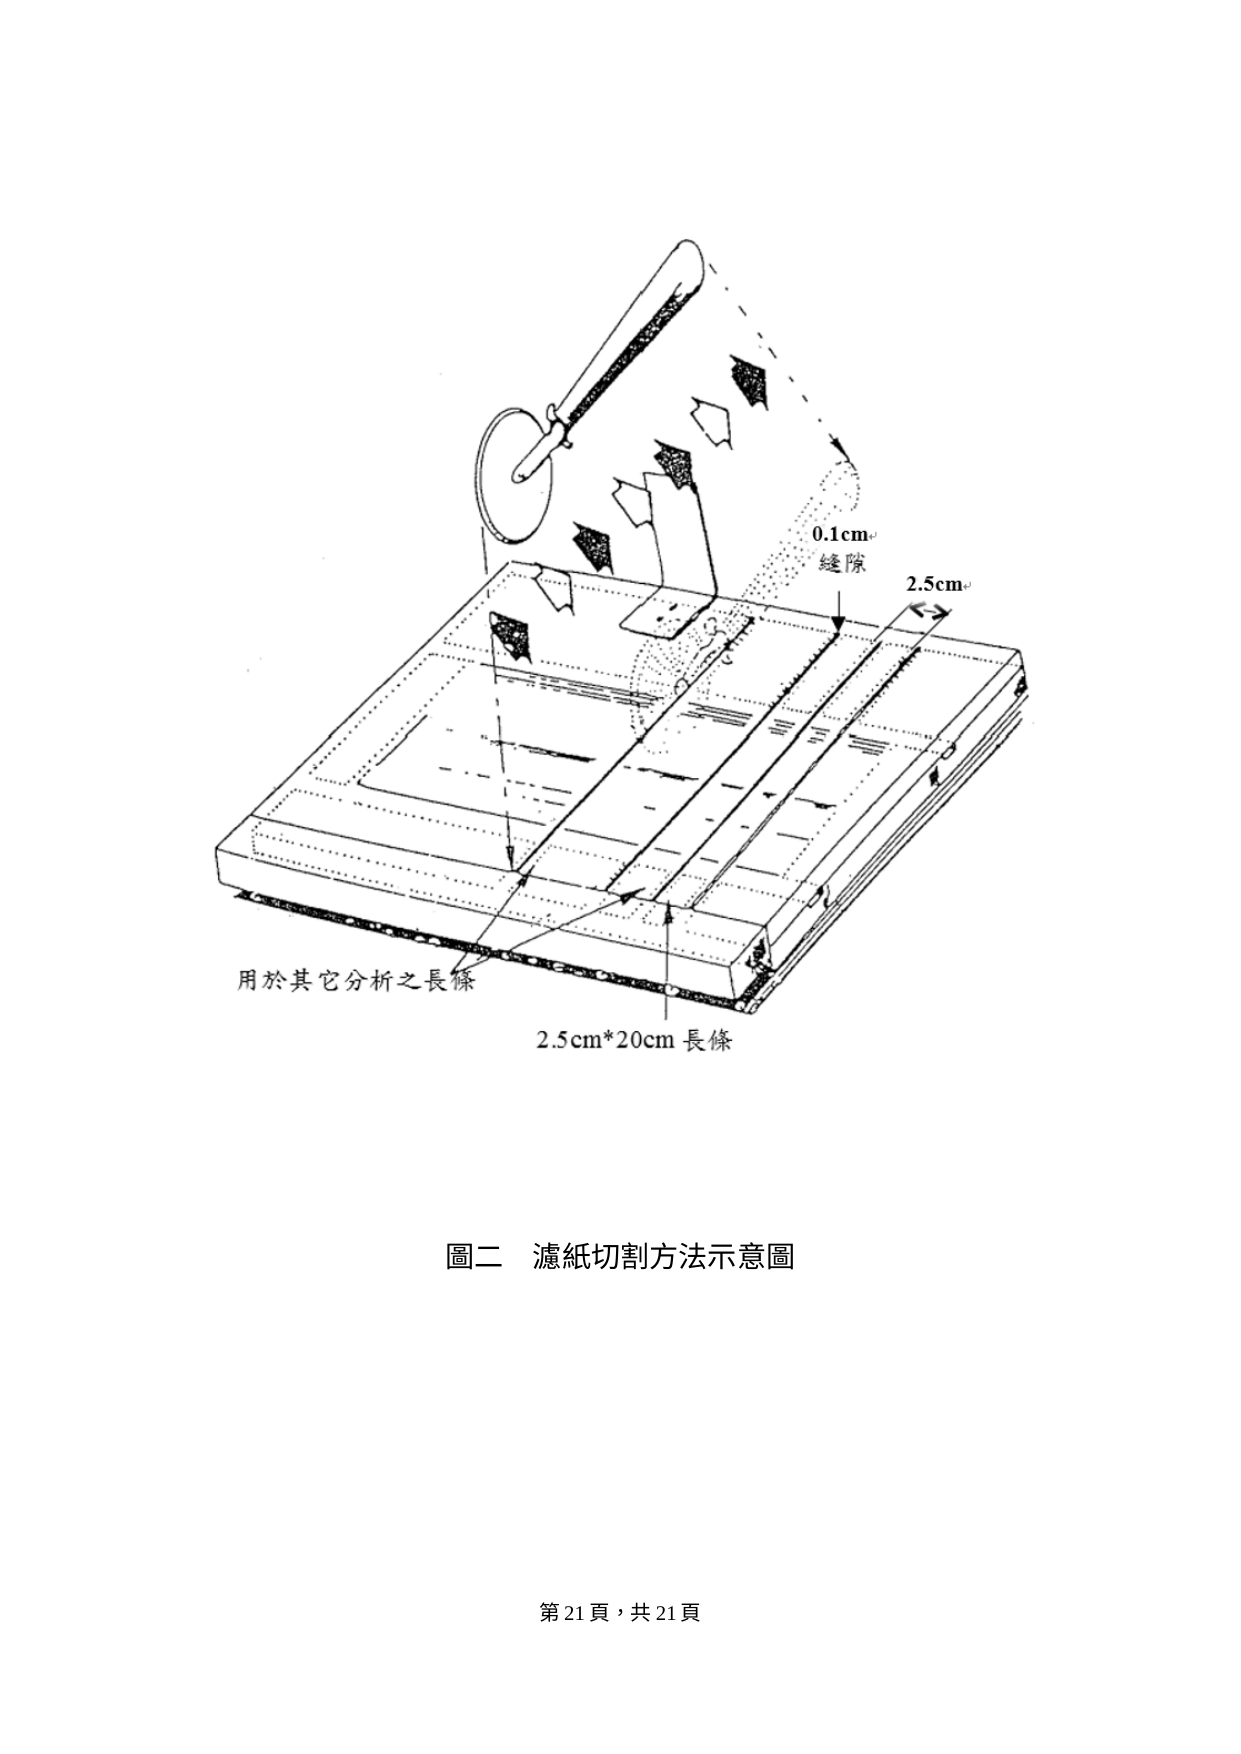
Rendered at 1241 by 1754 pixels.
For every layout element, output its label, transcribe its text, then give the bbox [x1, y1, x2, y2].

text 圖二 濾紙切割方法示意圖 [148, 1233, 1092, 1276]
picture [187, 177, 1053, 1091]
